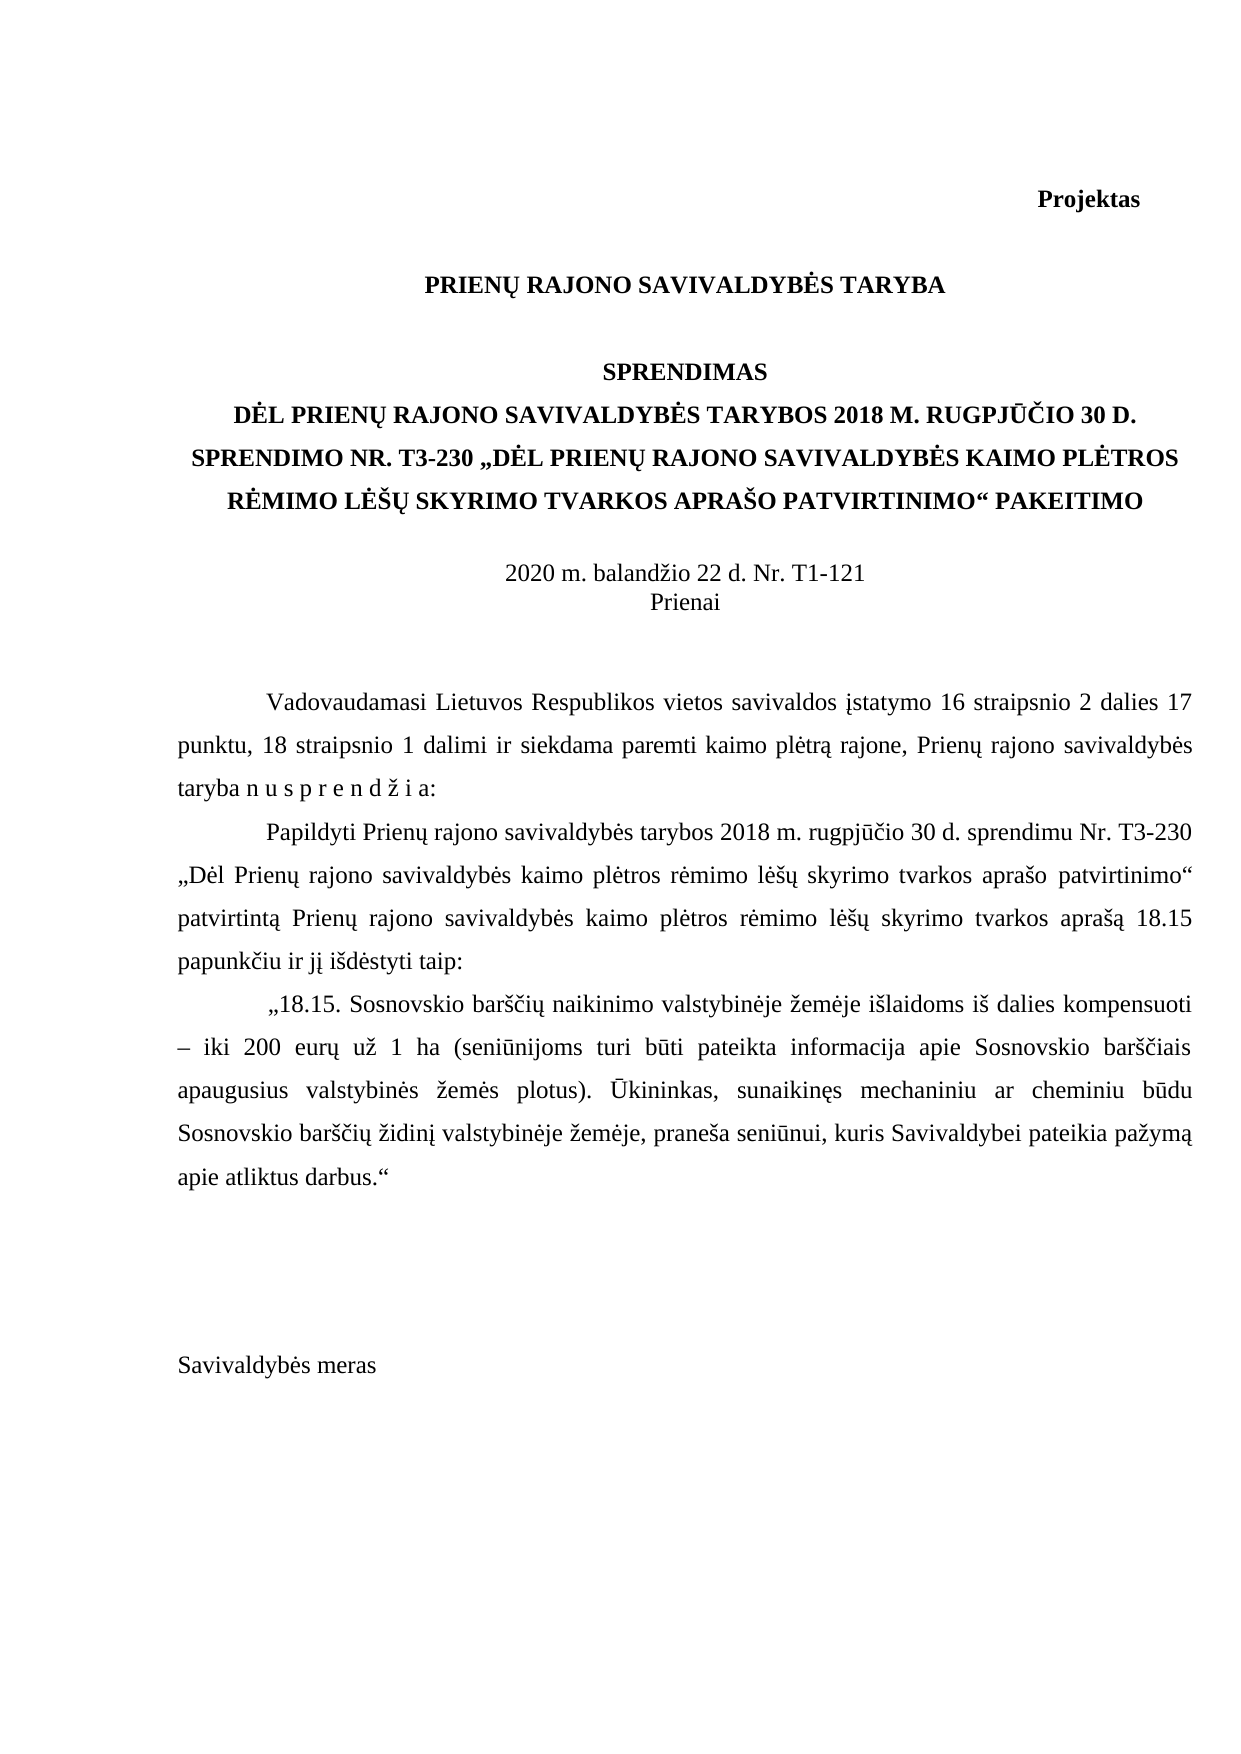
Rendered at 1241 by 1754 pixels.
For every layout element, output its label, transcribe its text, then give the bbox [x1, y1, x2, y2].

text Projektas [177, 184, 1193, 213]
text 2020 m. balandžio 22 d. Nr. T1-121 [177, 558, 1193, 587]
text Prienai [177, 587, 1193, 615]
text SPRENDIMAS [177, 357, 1193, 385]
text Papildyti Prienų rajono savivaldybės tarybos 2018 m. rugpjūčio 30 d. sprendimu Nr. T3-230 „Dėl Prienų rajono savivaldybės kaimo plėtros rėmimo lėšų skyrimo tvarkos aprašo patvirtinimo“ patvirtintą Prienų rajono savivaldybės kaimo plėtros rėmimo lėšų skyrimo tvarkos aprašą 18.15 papunkčiu ir jį išdėstyti taip: [177, 817, 1193, 975]
text Savivaldybės meras [177, 1350, 1193, 1379]
text „18.15. Sosnovskio barščių naikinimo valstybinėje žemėje išlaidoms iš dalies kompensuoti – iki 200 eurų už 1 ha (seniūnijoms turi būti pateikta informacija apie Sosnovskio barščiais apaugusius valstybinės žemės plotus). Ūkininkas, sunaikinęs mechaniniu ar cheminiu būdu Sosnovskio barščių židinį valstybinėje žemėje, praneša seniūnui, kuris Savivaldybei pateikia pažymą apie atliktus darbus.“ [177, 989, 1193, 1190]
text Vadovaudamasi Lietuvos Respublikos vietos savivaldos įstatymo 16 straipsnio 2 dalies 17 punktu, 18 straipsnio 1 dalimi ir siekdama paremti kaimo plėtrą rajone, Prienų rajono savivaldybės taryba n u s p r e n d ž i a: [177, 687, 1193, 802]
text PRIENŲ RAJONO SAVIVALDYBĖS TARYBA [177, 270, 1193, 299]
text DĖL PRIENŲ RAJONO SAVIVALDYBĖS TARYBOS 2018 M. RUGPJŪČIO 30 D. SPRENDIMO NR. T3-230 „DĖL PRIENŲ RAJONO SAVIVALDYBĖS KAIMO PLĖTROS RĖMIMO LĖŠŲ SKYRIMO TVARKOS APRAŠO PATVIRTINIMO“ PAKEITIMO [177, 400, 1193, 515]
